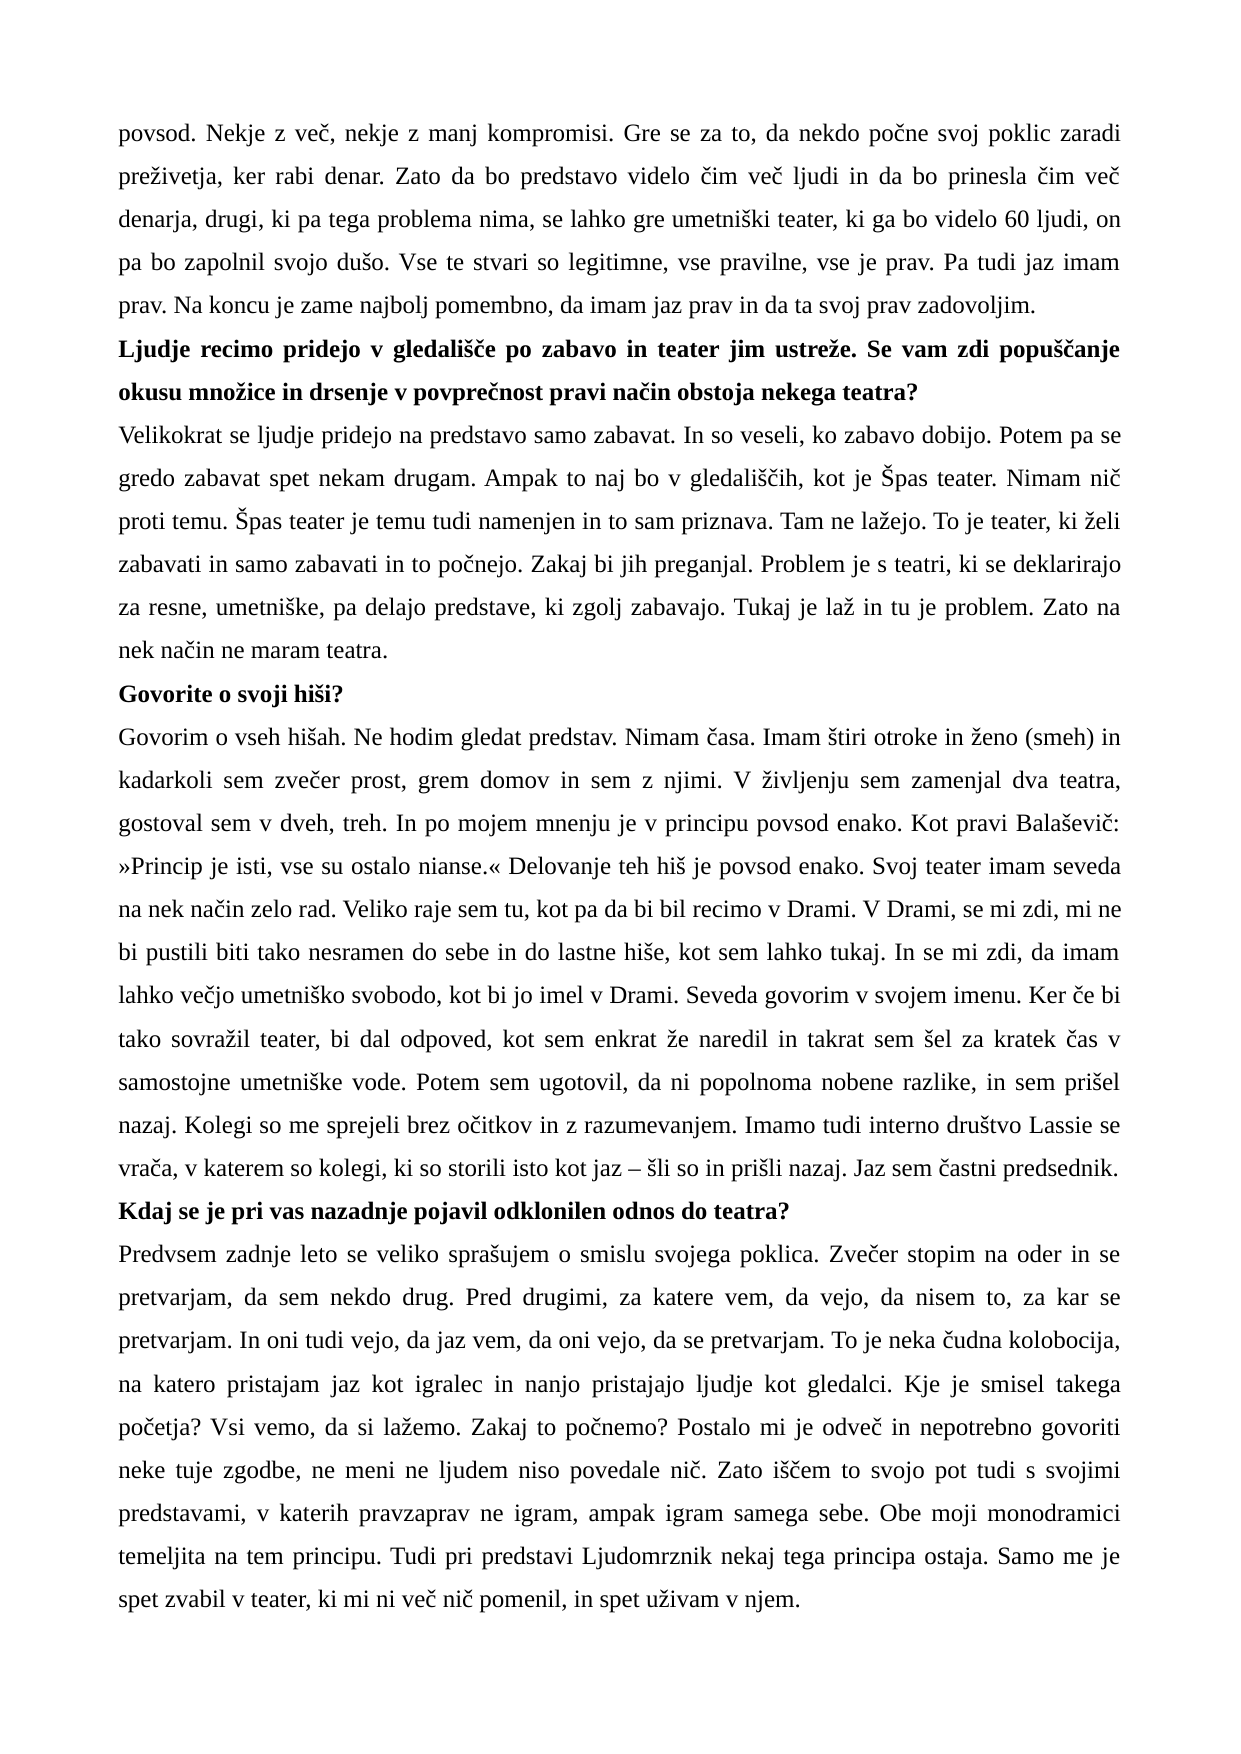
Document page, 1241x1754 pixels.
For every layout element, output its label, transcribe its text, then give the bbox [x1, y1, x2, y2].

text Velikokrat se ljudje pridejo na predstavo samo zabavat. In so veseli, ko zabavo dobijo. Potem pa se gredo zabavat spet nekam drugam. Ampak to naj bo v gledališčih, kot je Špas teater. Nimam nič proti temu. Špas teater je temu tudi namenjen in to sam priznava. Tam ne lažejo. To je teater, ki želi zabavati in samo zabavati in to počnejo. Zakaj bi jih preganjal. Problem je s teatri, ki se deklarirajo za resne, umetniške, pa delajo predstave, ki zgolj zabavajo. Tukaj je laž in tu je problem. Zato na nek način ne maram teatra. [118, 420, 1122, 664]
text Ljudje recimo pridejo v gledališče po zabavo in teater jim ustreže. Se vam zdi popuščanje okusu množice in drsenje v povprečnost pravi način obstoja nekega teatra? [118, 334, 1122, 406]
text Kdaj se je pri vas nazadnje pojavil odklonilen odnos do teatra? [118, 1196, 1122, 1225]
text Govorim o vseh hišah. Ne hodim gledat predstav. Nimam časa. Imam štiri otroke in ženo (smeh) in kadarkoli sem zvečer prost, grem domov in sem z njimi. V življenju sem zamenjal dva teatra, gostoval sem v dveh, treh. In po mojem mnenju je v principu povsod enako. Kot pravi Balaševič: »Princip je isti, vse su ostalo nianse.« Delovanje teh hiš je povsod enako. Svoj teater imam seveda na nek način zelo rad. Veliko raje sem tu, kot pa da bi bil recimo v Drami. V Drami, se mi zdi, mi ne bi pustili biti tako nesramen do sebe in do lastne hiše, kot sem lahko tukaj. In se mi zdi, da imam lahko večjo umetniško svobodo, kot bi jo imel v Drami. Seveda govorim v svojem imenu. Ker če bi tako sovražil teater, bi dal odpoved, kot sem enkrat že naredil in takrat sem šel za kratek čas v samostojne umetniške vode. Potem sem ugotovil, da ni popolnoma nobene razlike, in sem prišel nazaj. Kolegi so me sprejeli brez očitkov in z razumevanjem. Imamo tudi interno društvo Lassie se vrača, v katerem so kolegi, ki so storili isto kot jaz – šli so in prišli nazaj. Jaz sem častni predsednik. [118, 722, 1122, 1182]
text Predvsem zadnje leto se veliko sprašujem o smislu svojega poklica. Zvečer stopim na oder in se pretvarjam, da sem nekdo drug. Pred drugimi, za katere vem, da vejo, da nisem to, za kar se pretvarjam. In oni tudi vejo, da jaz vem, da oni vejo, da se pretvarjam. To je neka čudna kolobocija, na katero pristajam jaz kot igralec in nanjo pristajajo ljudje kot gledalci. Kje je smisel takega početja? Vsi vemo, da si lažemo. Zakaj to počnemo? Postalo mi je odveč in nepotrebno govoriti neke tuje zgodbe, ne meni ne ljudem niso povedale nič. Zato iščem to svojo pot tudi s svojimi predstavami, v katerih pravzaprav ne igram, ampak igram samega sebe. Obe moji monodramici temeljita na tem principu. Tudi pri predstavi Ljudomrznik nekaj tega principa ostaja. Samo me je spet zvabil v teater, ki mi ni več nič pomenil, in spet uživam v njem. [118, 1239, 1122, 1613]
text povsod. Nekje z več, nekje z manj kompromisi. Gre se za to, da nekdo počne svoj poklic zaradi preživetja, ker rabi denar. Zato da bo predstavo videlo čim več ljudi in da bo prinesla čim več denarja, drugi, ki pa tega problema nima, se lahko gre umetniški teater, ki ga bo videlo 60 ljudi, on pa bo zapolnil svojo dušo. Vse te stvari so legitimne, vse pravilne, vse je prav. Pa tudi jaz imam prav. Na koncu je zame najbolj pomembno, da imam jaz prav in da ta svoj prav zadovoljim. [118, 118, 1122, 319]
text Govorite o svoji hiši? [118, 679, 1122, 707]
